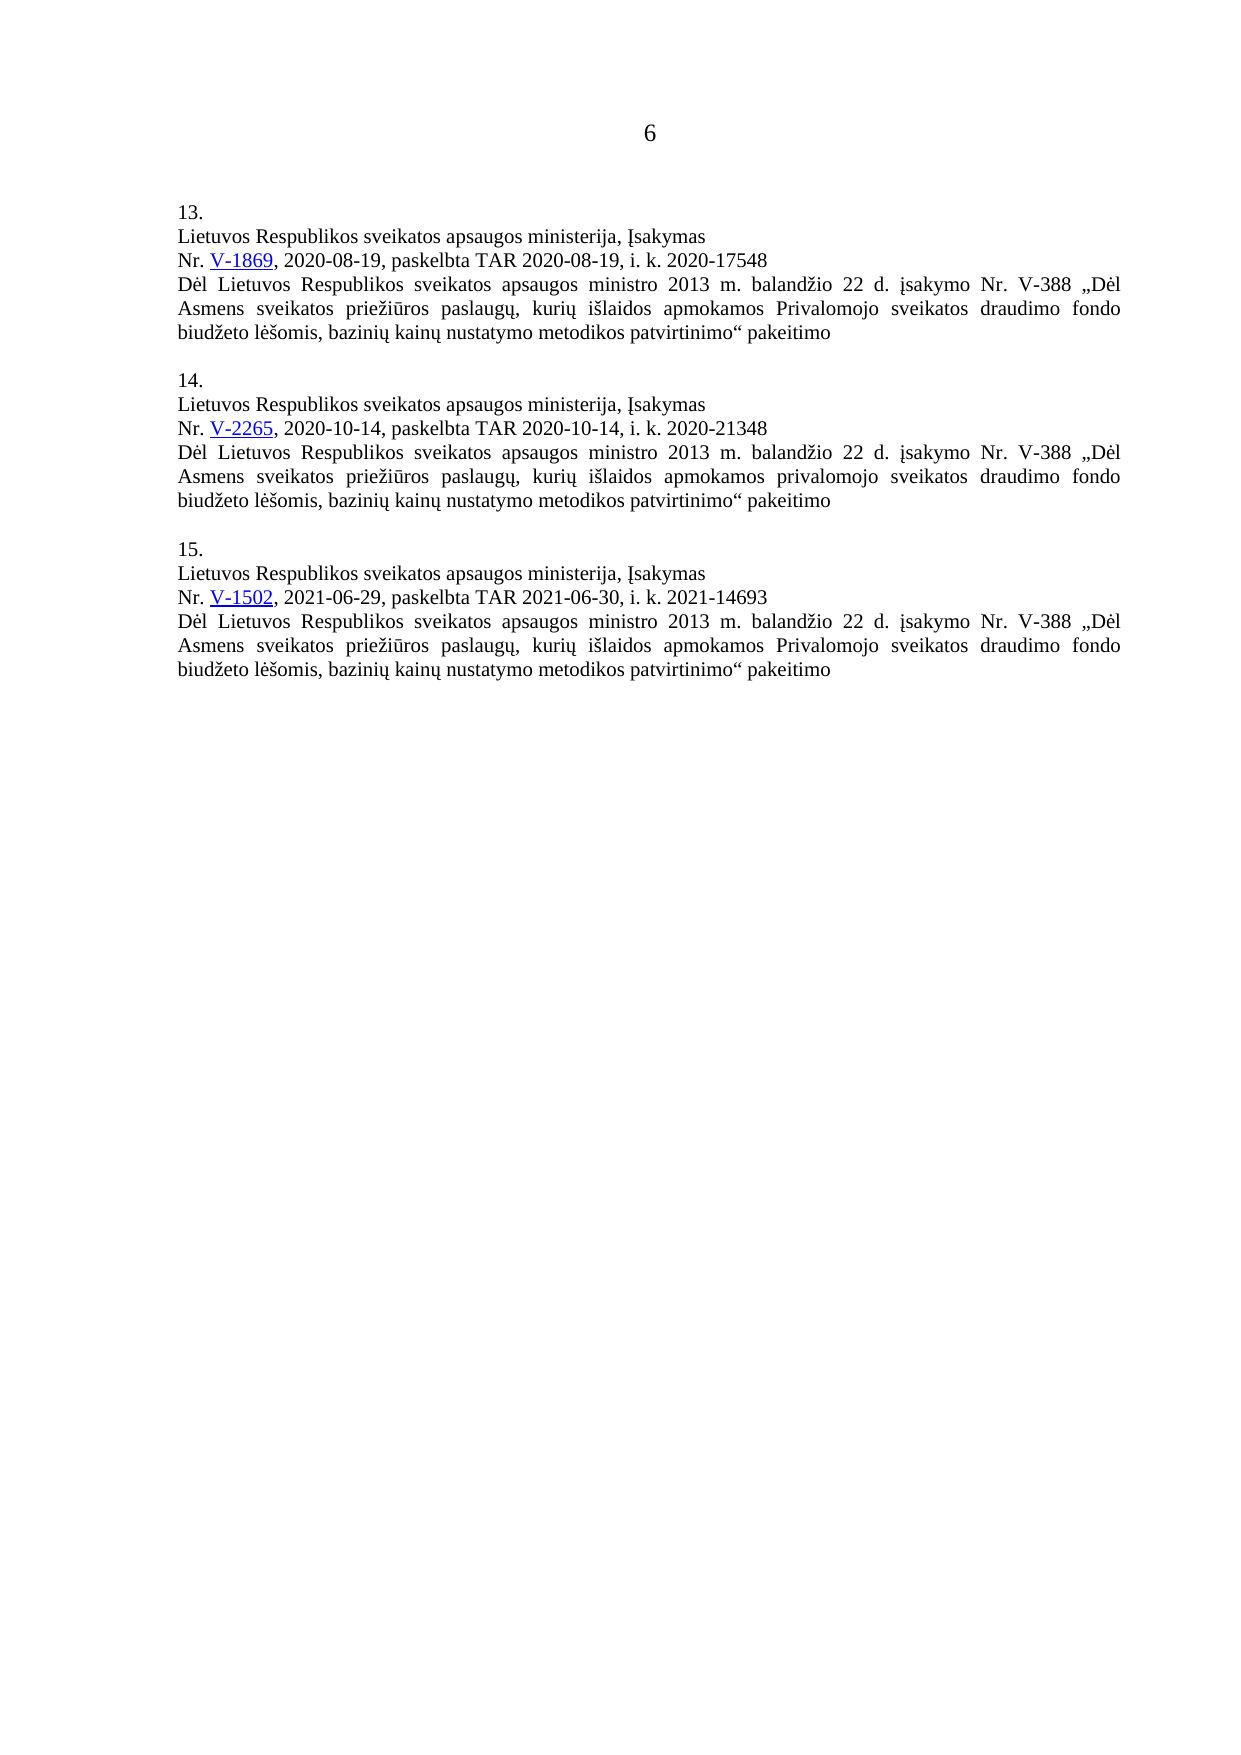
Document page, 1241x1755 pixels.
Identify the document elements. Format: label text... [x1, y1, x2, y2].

text Dėl Lietuvos Respublikos sveikatos apsaugos ministro 2013 m. balandžio 22 d. įsakymo Nr. V-388 „Dėl Asmens sveikatos priežiūros paslaugų, kurių išlaidos apmokamos Privalomojo sveikatos draudimo fondo biudžeto lėšomis, bazinių kainų nustatymo metodikos patvirtinimo“ pakeitimo [177, 272, 1122, 344]
text Dėl Lietuvos Respublikos sveikatos apsaugos ministro 2013 m. balandžio 22 d. įsakymo Nr. V-388 „Dėl Asmens sveikatos priežiūros paslaugų, kurių išlaidos apmokamos privalomojo sveikatos draudimo fondo biudžeto lėšomis, bazinių kainų nustatymo metodikos patvirtinimo“ pakeitimo [177, 440, 1122, 512]
text Lietuvos Respublikos sveikatos apsaugos ministerija, Įsakymas [177, 224, 1122, 248]
text Lietuvos Respublikos sveikatos apsaugos ministerija, Įsakymas [177, 561, 1122, 585]
text Nr. V-1869, 2020-08-19, paskelbta TAR 2020-08-19, i. k. 2020-17548 [177, 248, 1122, 272]
text 14. [177, 368, 1122, 392]
text Dėl Lietuvos Respublikos sveikatos apsaugos ministro 2013 m. balandžio 22 d. įsakymo Nr. V-388 „Dėl Asmens sveikatos priežiūros paslaugų, kurių išlaidos apmokamos Privalomojo sveikatos draudimo fondo biudžeto lėšomis, bazinių kainų nustatymo metodikos patvirtinimo“ pakeitimo [177, 609, 1122, 681]
text 15. [177, 537, 1122, 561]
text Nr. V-2265, 2020-10-14, paskelbta TAR 2020-10-14, i. k. 2020-21348 [177, 416, 1122, 440]
text 13. [177, 200, 1122, 224]
text Nr. V-1502, 2021-06-29, paskelbta TAR 2021-06-30, i. k. 2021-14693 [177, 585, 1122, 609]
text Lietuvos Respublikos sveikatos apsaugos ministerija, Įsakymas [177, 392, 1122, 416]
